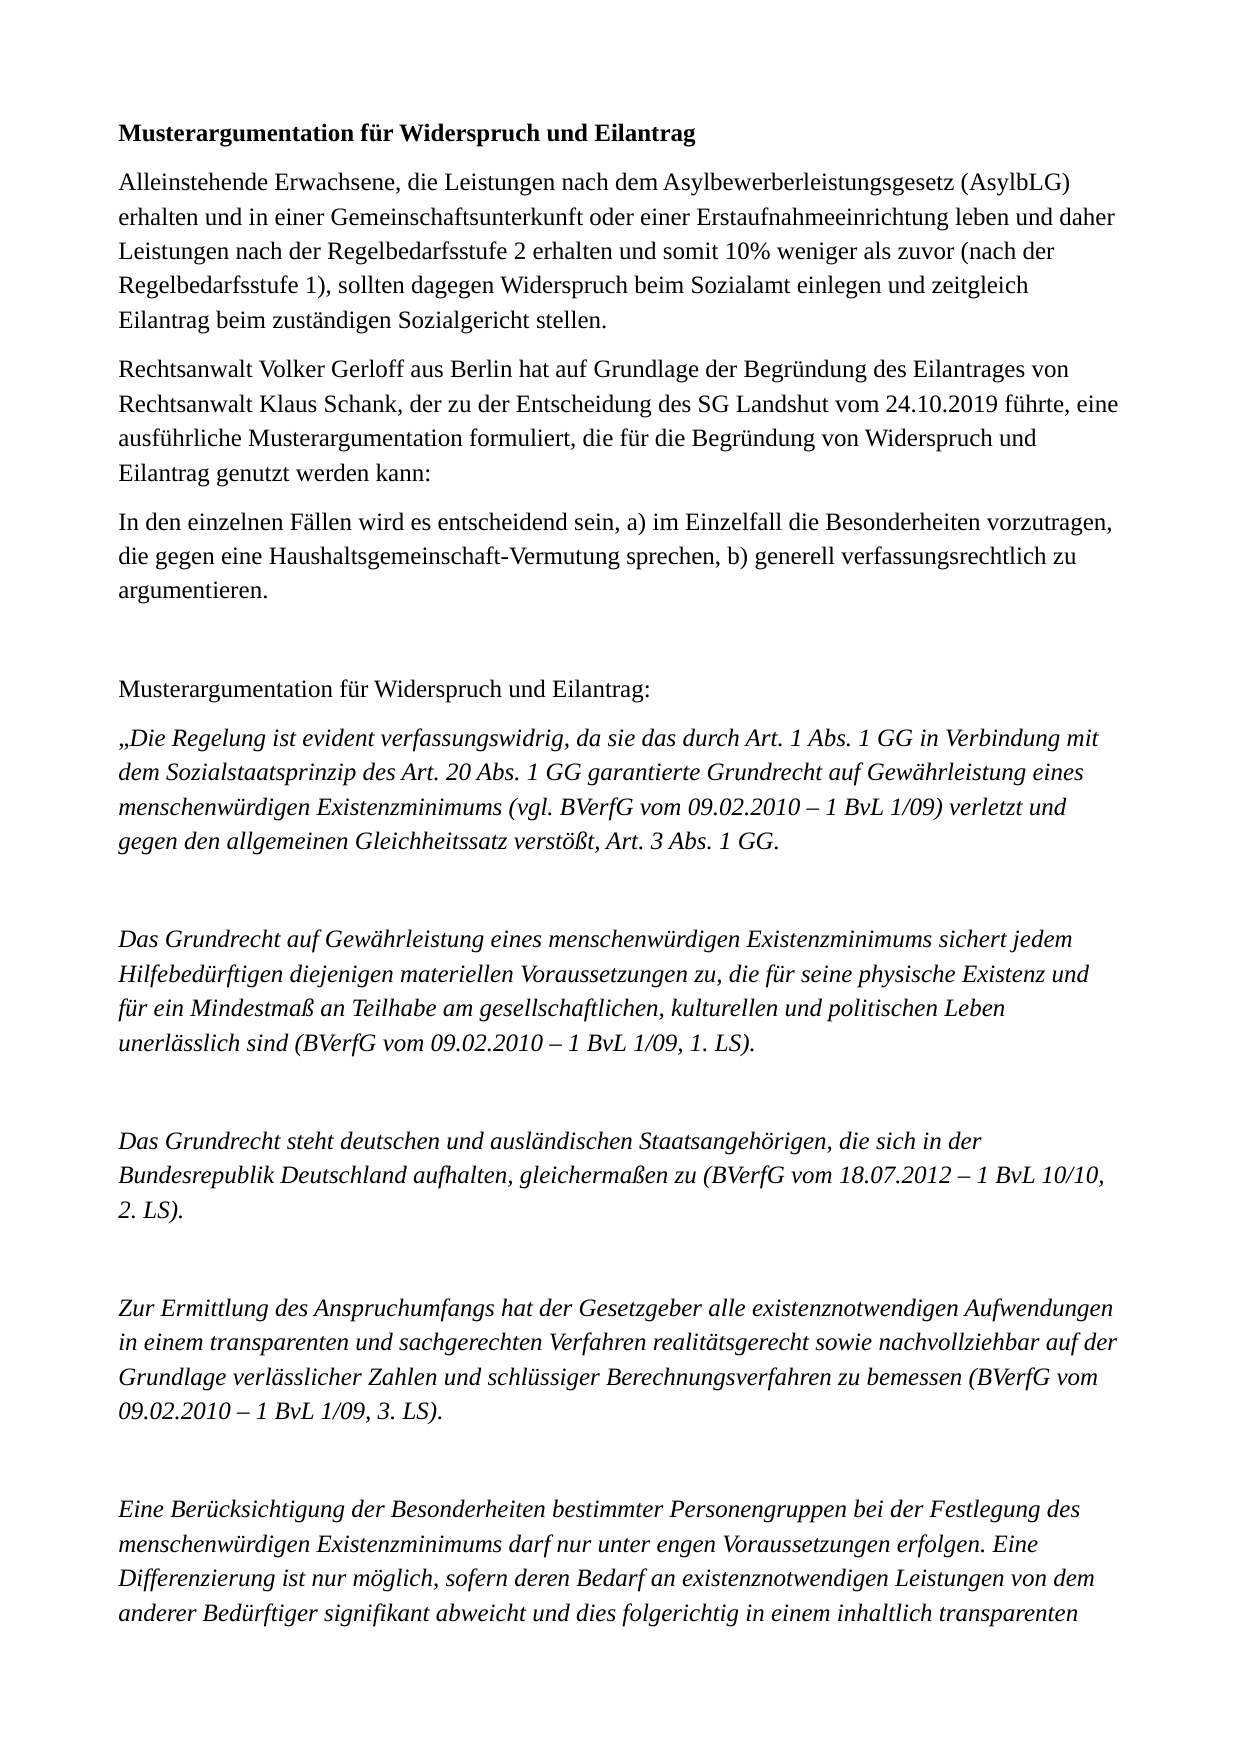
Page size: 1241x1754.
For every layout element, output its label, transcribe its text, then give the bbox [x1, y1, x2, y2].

text Rechtsanwalt Volker Gerloff aus Berlin hat auf Grundlage der Begründung des Eilantrages von Rechtsanwalt Klaus Schank, der zu der Entscheidung des SG Landshut vom 24.10.2019 führte, eine ausführliche Musterargumentation formuliert, die für die Begründung von Widerspruch und Eilantrag genutzt werden kann: [118, 354, 1122, 486]
text Zur Ermittlung des Anspruchumfangs hat der Gesetzgeber alle existenznotwendigen Aufwendungen in einem transparenten und sachgerechten Verfahren realitätsgerecht sowie nachvollziehbar auf der Grundlage verlässlicher Zahlen und schlüssiger Berechnungsverfahren zu bemessen (BVerfG vom 09.02.2010 – 1 BvL 1/09, 3. LS). [118, 1293, 1122, 1425]
text Das Grundrecht steht deutschen und ausländischen Staatsangehörigen, die sich in der Bundesrepublik Deutschland aufhalten, gleichermaßen zu (BVerfG vom 18.07.2012 – 1 BvL 10/10, 2. LS). [118, 1126, 1122, 1224]
text Alleinstehende Erwachsene, die Leistungen nach dem Asylbewerberleistungsgesetz (AsylbLG) erhalten und in einer Gemeinschaftsunterkunft oder einer Erstaufnahmeeinrichtung leben und daher Leistungen nach der Regelbedarfsstufe 2 erhalten und somit 10% weniger als zuvor (nach der Regelbedarfsstufe 1), sollten dagegen Widerspruch beim Sozialamt einlegen und zeitgleich Eilantrag beim zuständigen Sozialgericht stellen. [118, 167, 1122, 334]
text Musterargumentation für Widerspruch und Eilantrag: [118, 674, 1122, 702]
text In den einzelnen Fällen wird es entscheidend sein, a) im Einzelfall die Besonderheiten vorzutragen, die gegen eine Haushaltsgemeinschaft-Vermutung sprechen, b) generell verfassungsrechtlich zu argumentieren. [118, 507, 1122, 604]
text Eine Berücksichtigung der Besonderheiten bestimmter Personengruppen bei der Festlegung des menschenwürdigen Existenzminimums darf nur unter engen Voraussetzungen erfolgen. Eine Differenzierung ist nur möglich, sofern deren Bedarf an existenznotwendigen Leistungen von dem anderer Bedürftiger signifikant abweicht und dies folgerichtig in einem inhaltlich transparenten [118, 1494, 1122, 1627]
text Das Grundrecht auf Gewährleistung eines menschenwürdigen Existenzminimums sichert jedem Hilfebedürftigen diejenigen materiellen Voraussetzungen zu, die für seine physische Existenz und für ein Mindestmaß an Teilhabe am gesellschaftlichen, kulturellen und politischen Leben unerlässlich sind (BVerfG vom 09.02.2010 – 1 BvL 1/09, 1. LS). [118, 924, 1122, 1057]
text „Die Regelung ist evident verfassungswidrig, da sie das durch Art. 1 Abs. 1 GG in Verbindung mit dem Sozialstaatsprinzip des Art. 20 Abs. 1 GG garantierte Grundrecht auf Gewährleistung eines menschenwürdigen Existenzminimums (vgl. BVerfG vom 09.02.2010 – 1 BvL 1/09) verletzt und gegen den allgemeinen Gleichheitssatz verstößt, Art. 3 Abs. 1 GG. [118, 723, 1122, 855]
text Musterargumentation für Widerspruch und Eilantrag [118, 118, 1122, 147]
